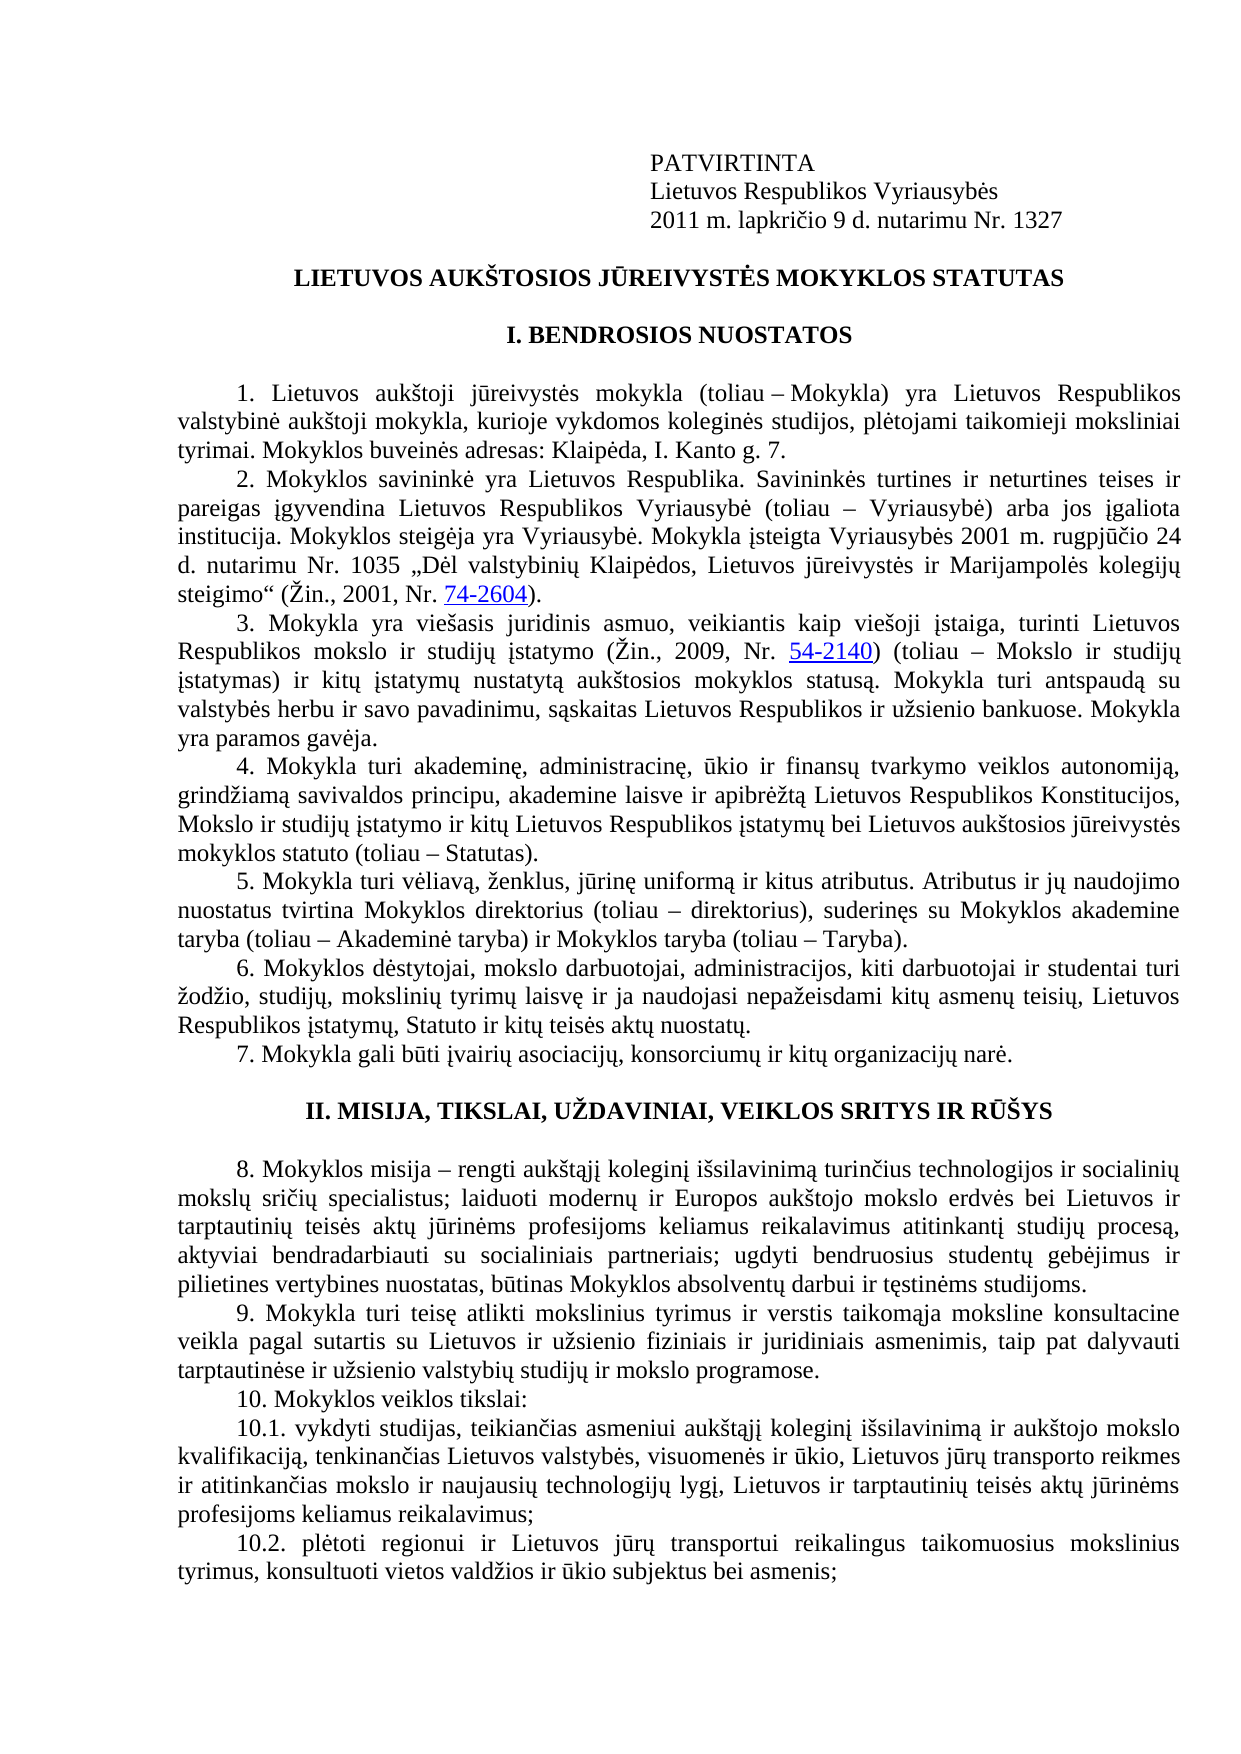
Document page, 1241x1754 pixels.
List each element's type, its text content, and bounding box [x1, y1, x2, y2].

text 6. Mokyklos dėstytojai, mokslo darbuotojai, administracijos, kiti darbuotojai ir studentai turi žodžio, studijų, mokslinių tyrimų laisvę ir ja naudojasi nepažeisdami kitų asmenų teisių, Lietuvos Respublikos įstatymų, Statuto ir kitų teisės aktų nuostatų. [177, 953, 1181, 1039]
text Lietuvos Respublikos Vyriausybės [177, 176, 1181, 205]
text 8. Mokyklos misija – rengti aukštąjį koleginį išsilavinimą turinčius technologijos ir socialinių mokslų sričių specialistus; laiduoti modernų ir Europos aukštojo mokslo erdvės bei Lietuvos ir tarptautinių teisės aktų jūrinėms profesijoms keliamus reikalavimus atitinkantį studijų procesą, aktyviai bendradarbiauti su socialiniais partneriais; ugdyti bendruosius studentų gebėjimus ir pilietines vertybines nuostatas, būtinas Mokyklos absolventų darbui ir tęstinėms studijoms. [177, 1154, 1181, 1298]
text 4. Mokykla turi akademinę, administracinę, ūkio ir finansų tvarkymo veiklos autonomiją, grindžiamą savivaldos principu, akademine laisve ir apibrėžtą Lietuvos Respublikos Konstitucijos, Mokslo ir studijų įstatymo ir kitų Lietuvos Respublikos įstatymų bei Lietuvos aukštosios jūreivystės mokyklos statuto (toliau – Statutas). [177, 751, 1181, 866]
text II. misija, tikslai, uždaviniai, veiklos sritys ir rūšys [177, 1096, 1181, 1125]
text 2011 m. lapkričio 9 d. nutarimu Nr. 1327 [177, 205, 1181, 234]
text 5. Mokykla turi vėliavą, ženklus, jūrinę uniformą ir kitus atributus. Atributus ir jų naudojimo nuostatus tvirtina Mokyklos direktorius (toliau – direktorius), suderinęs su Mokyklos akademine taryba (toliau – Akademinė taryba) ir Mokyklos taryba (toliau – Taryba). [177, 866, 1181, 953]
text 9. Mokykla turi teisę atlikti mokslinius tyrimus ir verstis taikomąja moksline konsultacine veikla pagal sutartis su Lietuvos ir užsienio fiziniais ir juridiniais asmenimis, taip pat dalyvauti tarptautinėse ir užsienio valstybių studijų ir mokslo programose. [177, 1298, 1181, 1384]
text I. BENDROSIOS NUOSTATOS [177, 320, 1181, 349]
text PATVIRTINTA [177, 148, 1181, 176]
text 10. Mokyklos veiklos tikslai: [177, 1384, 1181, 1413]
text 10.1. vykdyti studijas, teikiančias asmeniui aukštąjį koleginį išsilavinimą ir aukštojo mokslo kvalifikaciją, tenkinančias Lietuvos valstybės, visuomenės ir ūkio, Lietuvos jūrų transporto reikmes ir atitinkančias mokslo ir naujausių technologijų lygį, Lietuvos ir tarptautinių teisės aktų jūrinėms profesijoms keliamus reikalavimus; [177, 1413, 1181, 1528]
text lietuvos aukštosios jūreivystės mokyklos statutas [177, 263, 1181, 291]
text 1. Lietuvos aukštoji jūreivystės mokykla (toliau – Mokykla) yra Lietuvos Respublikos valstybinė aukštoji mokykla, kurioje vykdomos koleginės studijos, plėtojami taikomieji moksliniai tyrimai. Mokyklos buveinės adresas: Klaipėda, I. Kanto g. 7. [177, 378, 1181, 464]
text 2. Mokyklos savininkė yra Lietuvos Respublika. Savininkės turtines ir neturtines teises ir pareigas įgyvendina Lietuvos Respublikos Vyriausybė (toliau – Vyriausybė) arba jos įgaliota institucija. Mokyklos steigėja yra Vyriausybė. Mokykla įsteigta Vyriausybės 2001 m. rugpjūčio 24 d. nutarimu Nr. 1035 „Dėl valstybinių Klaipėdos, Lietuvos jūreivystės ir Marijampolės kolegijų steigimo“ (Žin., 2001, Nr. 74-2604). [177, 464, 1181, 608]
text 7. Mokykla gali būti įvairių asociacijų, konsorciumų ir kitų organizacijų narė. [177, 1039, 1181, 1068]
text 3. Mokykla yra viešasis juridinis asmuo, veikiantis kaip viešoji įstaiga, turinti Lietuvos Respublikos mokslo ir studijų įstatymo (Žin., 2009, Nr. 54-2140) (toliau – Mokslo ir studijų įstatymas) ir kitų įstatymų nustatytą aukštosios mokyklos statusą. Mokykla turi antspaudą su valstybės herbu ir savo pavadinimu, sąskaitas Lietuvos Respublikos ir užsienio bankuose. Mokykla yra paramos gavėja. [177, 608, 1181, 751]
text 10.2. plėtoti regionui ir Lietuvos jūrų transportui reikalingus taikomuosius mokslinius tyrimus, konsultuoti vietos valdžios ir ūkio subjektus bei asmenis; [177, 1528, 1181, 1585]
